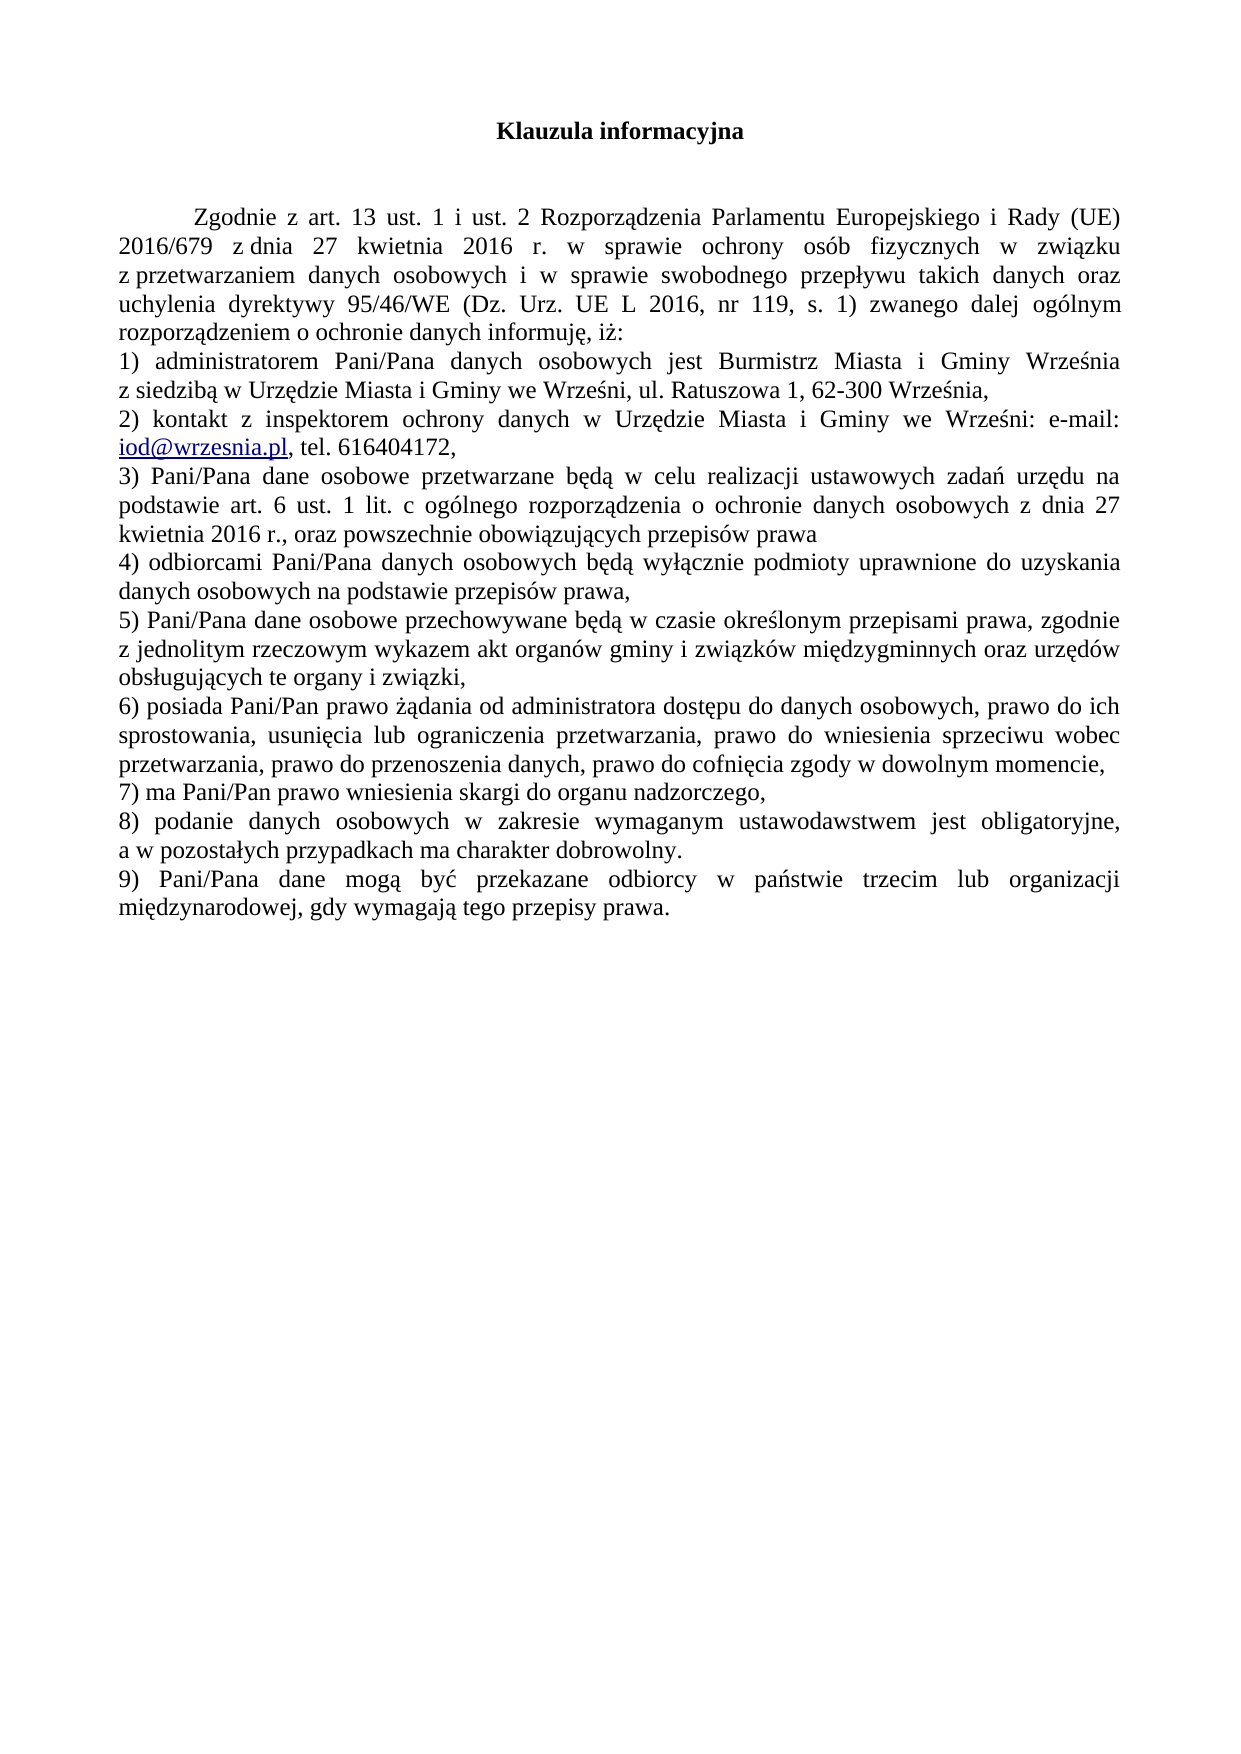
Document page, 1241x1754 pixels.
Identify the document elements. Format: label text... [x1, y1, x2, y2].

text 8) podanie danych osobowych w zakresie wymaganym ustawodawstwem jest obligatoryjne, a w pozostałych przypadkach ma charakter dobrowolny. [118, 806, 1121, 864]
text 2) kontakt z inspektorem ochrony danych w Urzędzie Miasta i Gminy we Wrześni: e-mail: iod@wrzesnia.pl, tel. 616404172, [118, 404, 1121, 461]
text 6) posiada Pani/Pan prawo żądania od administratora dostępu do danych osobowych, prawo do ich sprostowania, usunięcia lub ograniczenia przetwarzania, prawo do wniesienia sprzeciwu wobec przetwarzania, prawo do przenoszenia danych, prawo do cofnięcia zgody w dowolnym momencie, [118, 691, 1121, 777]
text Zgodnie z art. 13 ust. 1 i ust. 2 Rozporządzenia Parlamentu Europejskiego i Rady (UE) 2016/679 z dnia 27 kwietnia 2016 r. w sprawie ochrony osób fizycznych w związku z przetwarzaniem danych osobowych i w sprawie swobodnego przepływu takich danych oraz uchylenia dyrektywy 95/46/WE (Dz. Urz. UE L 2016, nr 119, s. 1) zwanego dalej ogólnym rozporządzeniem o ochronie danych informuję, iż: [118, 202, 1121, 346]
text 4) odbiorcami Pani/Pana danych osobowych będą wyłącznie podmioty uprawnione do uzyskania danych osobowych na podstawie przepisów prawa, [118, 547, 1121, 605]
text 3) Pani/Pana dane osobowe przetwarzane będą w celu realizacji ustawowych zadań urzędu na podstawie art. 6 ust. 1 lit. c ogólnego rozporządzenia o ochronie danych osobowych z dnia 27 kwietnia 2016 r., oraz powszechnie obowiązujących przepisów prawa [118, 461, 1121, 547]
text 7) ma Pani/Pan prawo wniesienia skargi do organu nadzorczego, [118, 777, 1121, 806]
text 1) administratorem Pani/Pana danych osobowych jest Burmistrz Miasta i Gminy Września z siedzibą w Urzędzie Miasta i Gminy we Wrześni, ul. Ratuszowa 1, 62-300 Września, [118, 346, 1121, 404]
text 5) Pani/Pana dane osobowe przechowywane będą w czasie określonym przepisami prawa, zgodnie z jednolitym rzeczowym wykazem akt organów gminy i związków międzygminnych oraz urzędów obsługujących te organy i związki, [118, 605, 1121, 691]
text Klauzula informacyjna [118, 116, 1121, 145]
text 9) Pani/Pana dane mogą być przekazane odbiorcy w państwie trzecim lub organizacji międzynarodowej, gdy wymagają tego przepisy prawa. [118, 864, 1121, 921]
